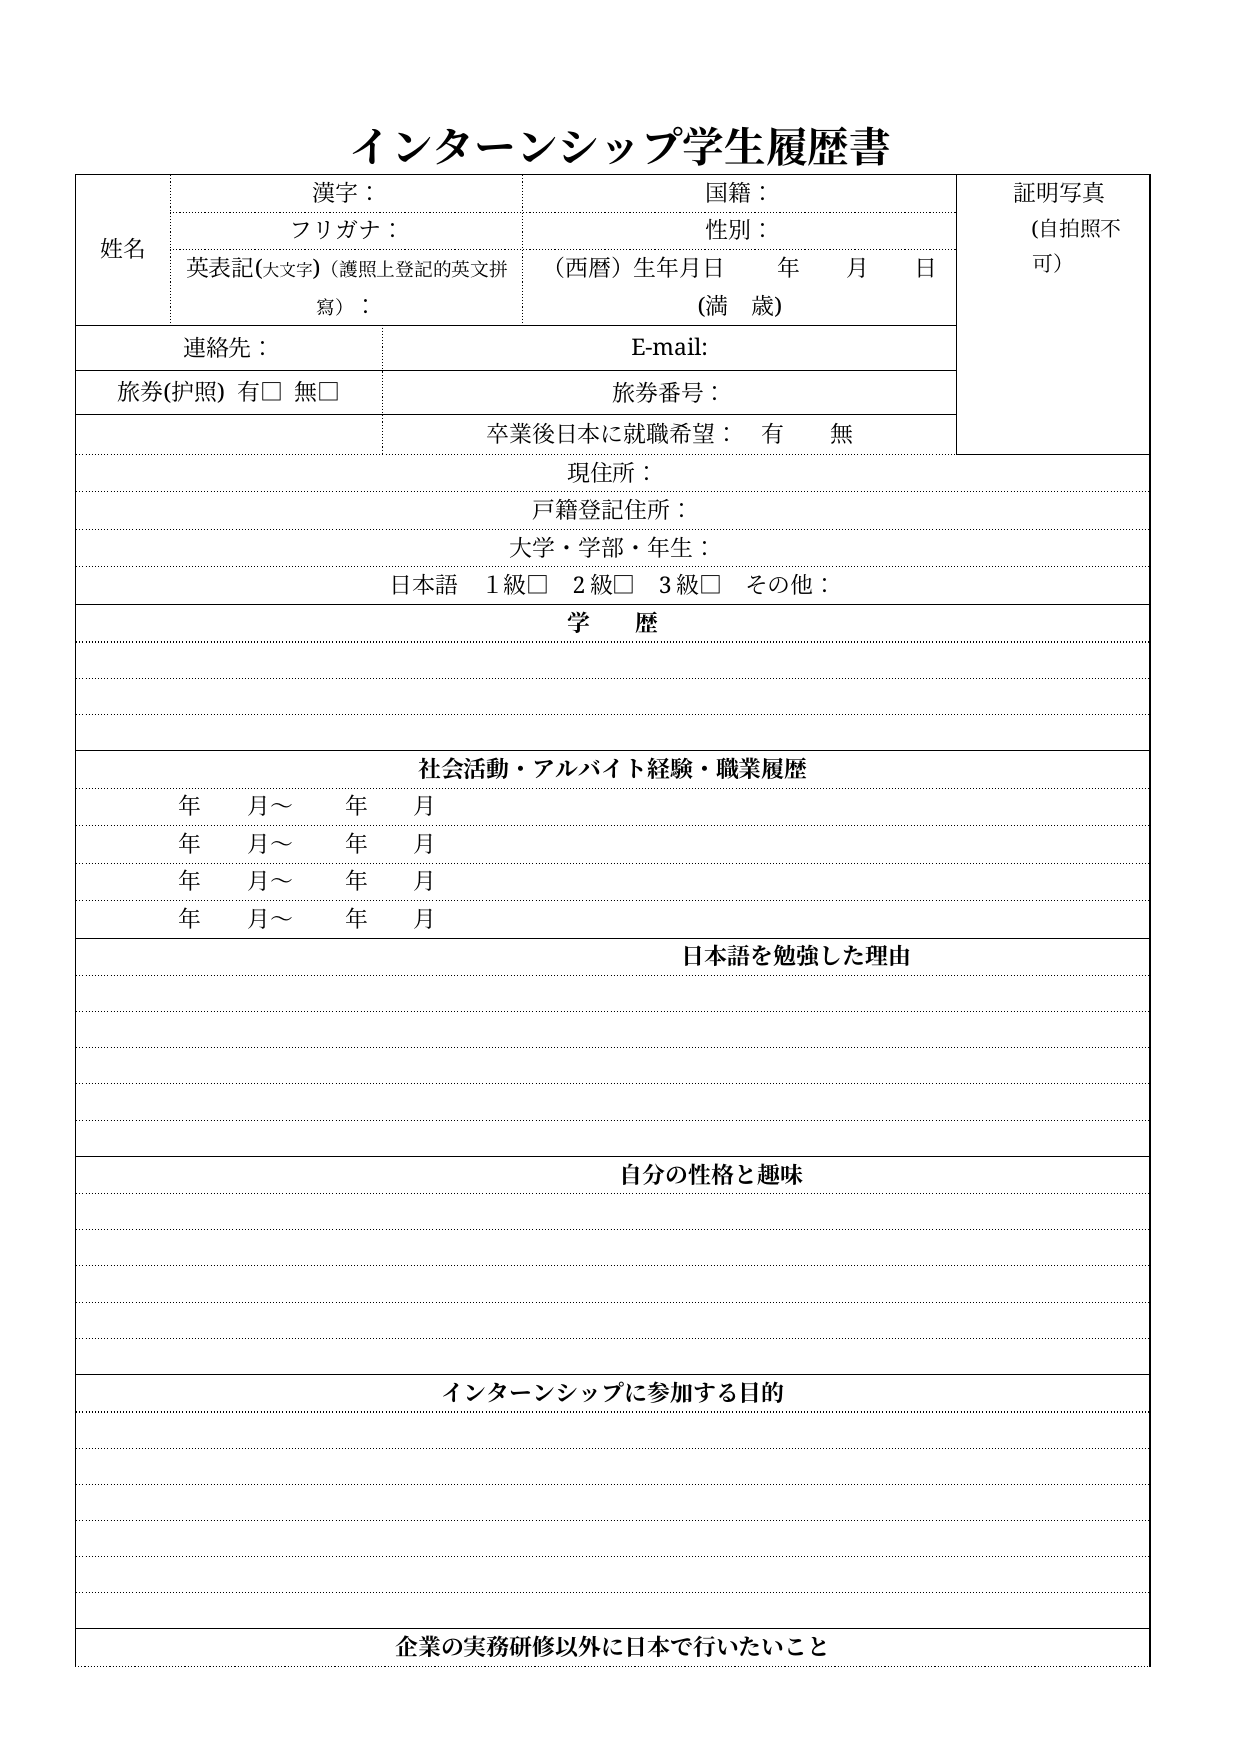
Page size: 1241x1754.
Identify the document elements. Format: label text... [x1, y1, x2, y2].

table_header 国籍： [523, 175, 956, 212]
table_cell 社会活動・アルバイト経験・職業履歴 [76, 751, 1149, 787]
table_cell 卒業後日本に就職希望： 有 無 [382, 415, 956, 454]
table_header 姓名 [76, 175, 171, 324]
table_cell E-mail: [382, 326, 956, 370]
table_cell 旅券(护照) 有□ 無□ [76, 371, 382, 414]
table_cell 日本語を勉強した理由 [76, 939, 1149, 975]
table_cell [76, 1520, 1149, 1556]
table_cell [76, 1265, 1149, 1302]
table_cell [76, 1448, 1149, 1484]
table_cell 年 月～ 年 月 [76, 900, 1149, 937]
table_cell 英表記(大文字)（護照上登記的英文拼寫）： [171, 249, 523, 324]
table_cell [76, 678, 1149, 714]
table_cell 旅券番号： [382, 371, 956, 414]
table_cell [76, 1592, 1149, 1628]
table_cell 年 月～ 年 月 [76, 863, 1149, 900]
table_cell [76, 1556, 1149, 1592]
table_cell [76, 1411, 1149, 1447]
table_header 証明写真 (自拍照不可） [957, 175, 1149, 454]
table_cell 現住所： [76, 454, 1149, 491]
table_cell [76, 1120, 1149, 1156]
table_header 漢字： [171, 175, 523, 212]
text インターンシップ学生履歴書 [75, 114, 1165, 174]
table_cell フリガナ： [171, 212, 523, 249]
table_cell 年 月～ 年 月 [76, 788, 1149, 825]
table_cell [76, 975, 1149, 1011]
table_cell [76, 1047, 1149, 1083]
table_cell 企業の実務研修以外に日本で行いたいこと [76, 1629, 1149, 1666]
table_cell [76, 1011, 1149, 1047]
table_cell 連絡先： [76, 326, 382, 370]
table_cell 自分の性格と趣味 [76, 1157, 1149, 1193]
table_cell [76, 1229, 1149, 1265]
table_cell 性別： [523, 212, 956, 249]
table_cell [76, 1302, 1149, 1338]
table_cell [76, 1083, 1149, 1119]
table_cell [76, 415, 382, 454]
table_cell [76, 1484, 1149, 1520]
table_cell （西暦）生年月日 年 月 日(満 歳) [523, 249, 956, 324]
table_cell [76, 641, 1149, 678]
table_cell [76, 714, 1149, 750]
table_cell 学 歴 [76, 605, 1149, 641]
table_cell 年 月～ 年 月 [76, 825, 1149, 862]
table_cell [76, 1338, 1149, 1374]
table_cell インターンシップに参加する目的 [76, 1375, 1149, 1411]
table_cell 戸籍登記住所： [76, 491, 1149, 529]
table_cell [76, 1193, 1149, 1229]
table_cell 大学・学部・年生： [76, 529, 1149, 566]
table_cell 日本語 １級□ 2級□ 3級□ その他： [76, 566, 1149, 604]
